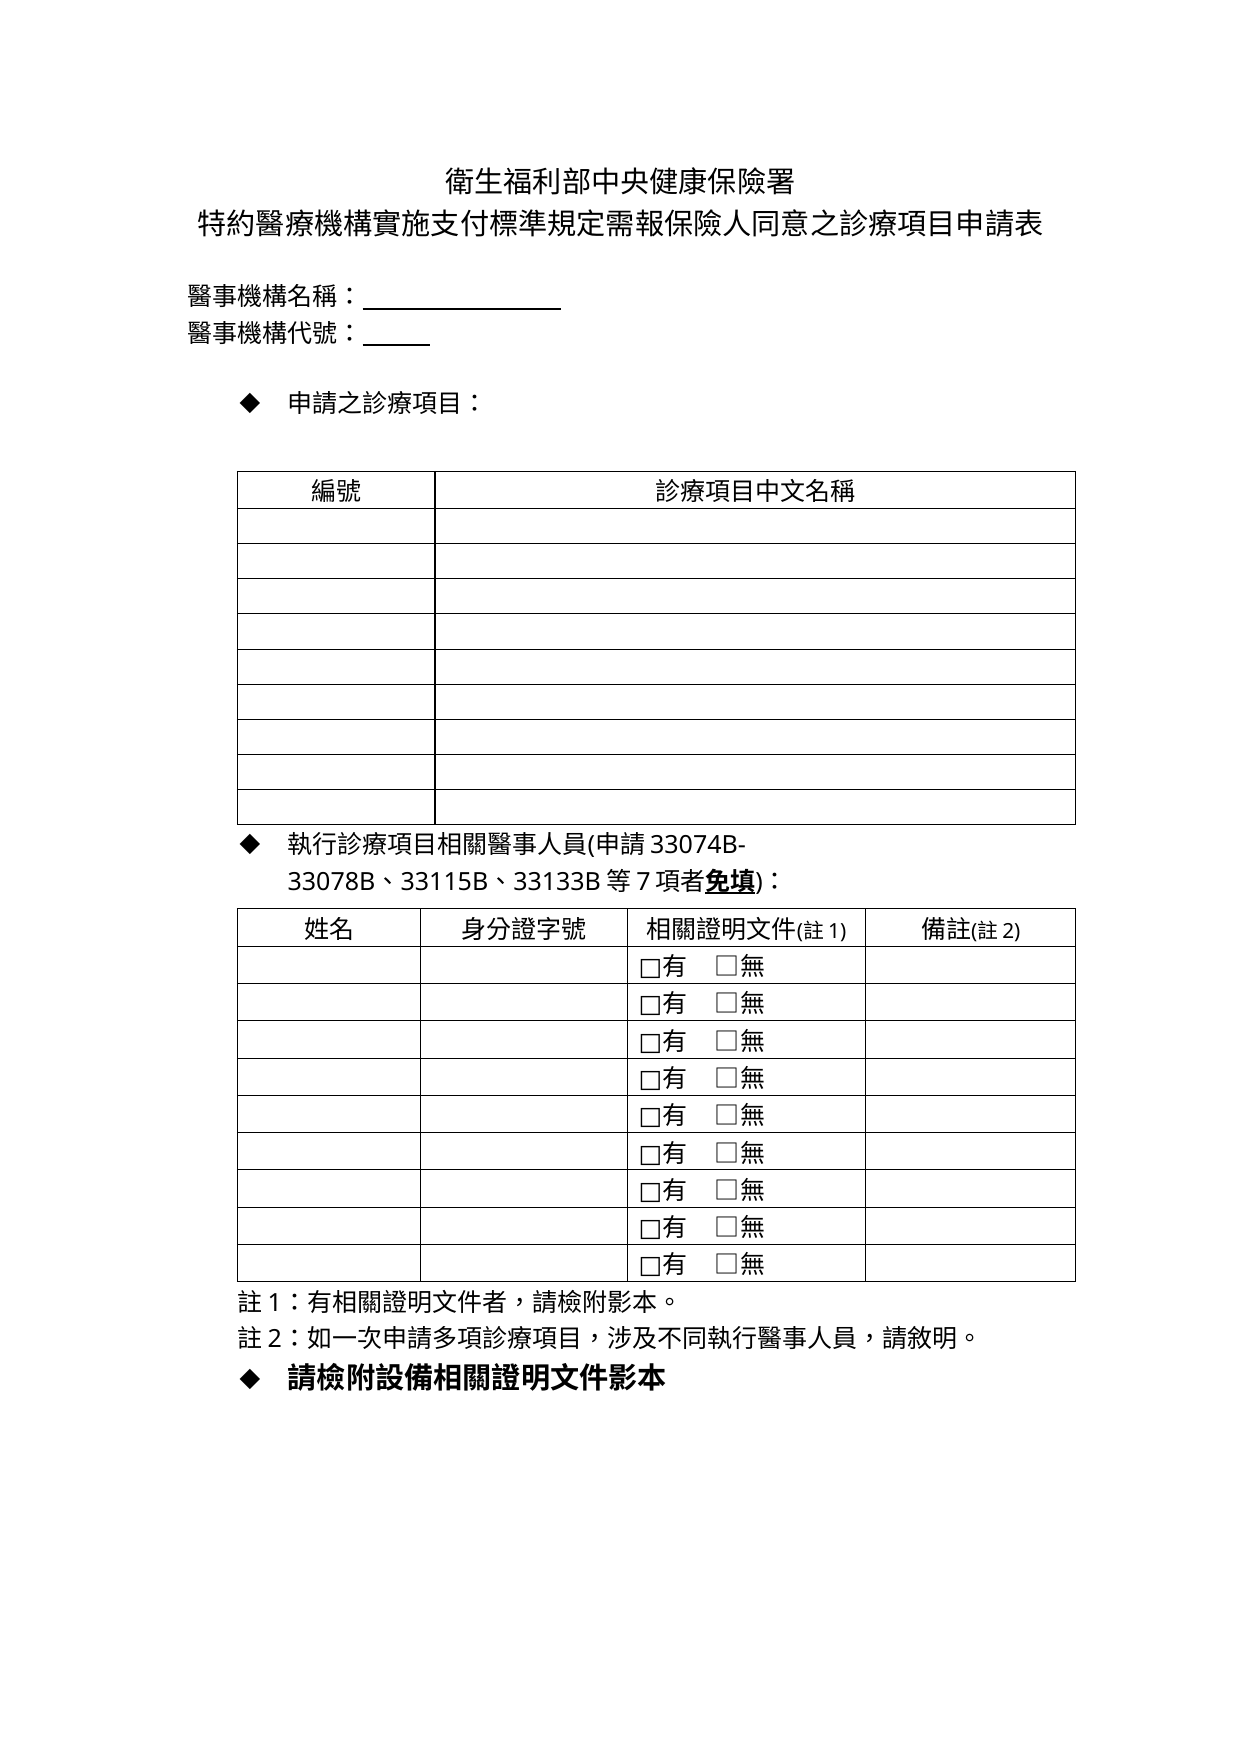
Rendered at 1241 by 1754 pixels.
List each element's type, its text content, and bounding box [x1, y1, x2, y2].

table_cell [436, 544, 1075, 578]
table_cell [866, 947, 1075, 983]
table_header 編號 [238, 472, 434, 508]
table_cell [866, 1133, 1075, 1169]
table_cell [436, 720, 1075, 754]
table_cell □有 □無 [628, 1021, 865, 1057]
table_header 姓名 [238, 909, 420, 946]
table_cell [421, 984, 627, 1020]
list 請檢附設備相關證明文件影本 [237, 1355, 1053, 1397]
table_cell [238, 1096, 420, 1132]
table_cell □有 □無 [628, 1245, 865, 1281]
table_cell [238, 579, 434, 613]
table_cell [421, 1021, 627, 1057]
table_cell [238, 685, 434, 719]
table_cell [421, 1208, 627, 1244]
table_cell [238, 755, 434, 789]
list 申請之診療項目： [237, 383, 1053, 420]
text 衛生福利部中央健康保險署 [187, 158, 1053, 201]
table_cell □有 □無 [628, 1059, 865, 1095]
text 註1：有相關證明文件者，請檢附影本。 [237, 1282, 1053, 1318]
table_cell [436, 790, 1075, 824]
table_cell [421, 1133, 627, 1169]
list 執行診療項目相關醫事人員(申請33074B-33078B、33115B、33133B等7項者免填)： [237, 825, 1053, 897]
table_cell [436, 685, 1075, 719]
table_cell [436, 509, 1075, 543]
table_cell [436, 650, 1075, 683]
table_cell [421, 1170, 627, 1207]
table_cell □有 □無 [628, 1133, 865, 1169]
table_cell [238, 1021, 420, 1057]
table_header 身分證字號 [421, 909, 627, 946]
table_header 相關證明文件(註1) [628, 909, 865, 946]
table_cell [421, 1245, 627, 1281]
table_cell [238, 1208, 420, 1244]
table_cell □有 □無 [628, 947, 865, 983]
table_cell □有 □無 [628, 1096, 865, 1132]
table_cell [866, 1059, 1075, 1095]
table_cell □有 □無 [628, 1170, 865, 1207]
table_cell [238, 947, 420, 983]
table_cell [238, 614, 434, 648]
text 醫事機構代號： [187, 313, 1053, 349]
text 醫事機構名稱： [187, 277, 1053, 313]
table_header 診療項目中文名稱 [436, 472, 1075, 508]
table_cell [238, 1133, 420, 1169]
table_cell [866, 1021, 1075, 1057]
table_cell [421, 947, 627, 983]
table_cell [866, 1170, 1075, 1207]
table_cell [436, 755, 1075, 789]
table_cell [238, 1170, 420, 1207]
table_cell [866, 984, 1075, 1020]
table_cell [238, 720, 434, 754]
table_cell [238, 544, 434, 578]
text 註2：如一次申請多項診療項目，涉及不同執行醫事人員，請敘明。 [237, 1318, 1053, 1355]
table_cell [238, 984, 420, 1020]
table_cell [238, 509, 434, 543]
table_cell [421, 1059, 627, 1095]
table_cell □有 □無 [628, 984, 865, 1020]
table_cell [238, 650, 434, 683]
text 特約醫療機構實施支付標準規定需報保險人同意之診療項目申請表 [187, 201, 1053, 243]
table_header 備註(註2) [866, 909, 1075, 946]
table_cell [238, 1245, 420, 1281]
table_cell [866, 1245, 1075, 1281]
table_cell □有 □無 [628, 1208, 865, 1244]
table_cell [238, 790, 434, 824]
table_cell [866, 1096, 1075, 1132]
table_cell [866, 1208, 1075, 1244]
table_cell [436, 579, 1075, 613]
table_cell [421, 1096, 627, 1132]
table_cell [238, 1059, 420, 1095]
table_cell [436, 614, 1075, 648]
